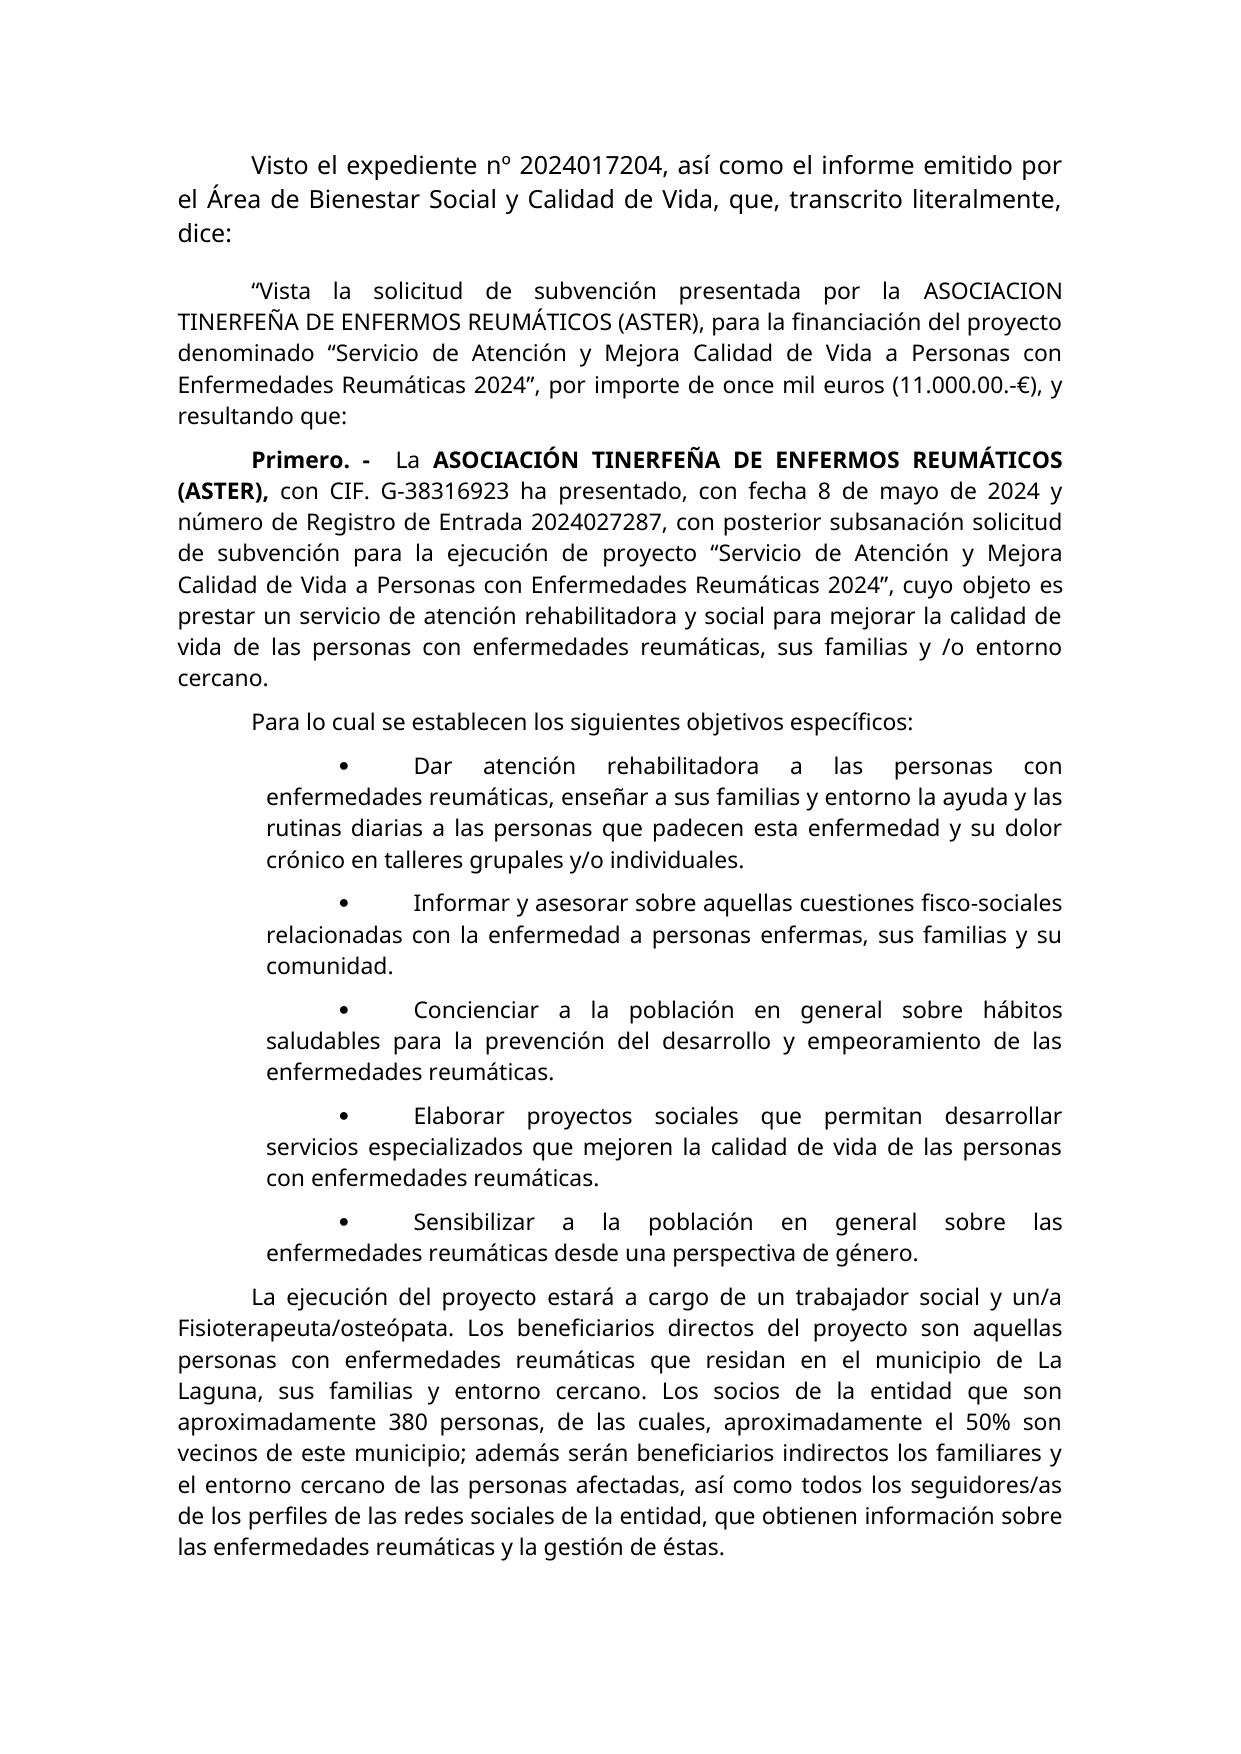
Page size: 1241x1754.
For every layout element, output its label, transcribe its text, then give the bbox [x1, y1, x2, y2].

list Informar y asesorar sobre aquellas cuestiones fisco-sociales relacionadas con la enfermedad a personas enfermas, sus familias y su comunidad. [266, 887, 1063, 981]
list Concienciar a la población en general sobre hábitos saludables para la prevención del desarrollo y empeoramiento de las enfermedades reumáticas. [266, 993, 1063, 1087]
text Para lo cual se establecen los siguientes objetivos específicos: [177, 706, 1063, 737]
list Sensibilizar a la población en general sobre las enfermedades reumáticas desde una perspectiva de género. [266, 1206, 1063, 1268]
text “Vista la solicitud de subvención presentada por la ASOCIACION TINERFEÑA DE ENFERMOS REUMÁTICOS (ASTER), para la financiación del proyecto denominado “Servicio de Atención y Mejora Calidad de Vida a Personas con Enfermedades Reumáticas 2024”, por importe de once mil euros (11.000.00.-€), y resultando que: [177, 275, 1063, 431]
list Elaborar proyectos sociales que permitan desarrollar servicios especializados que mejoren la calidad de vida de las personas con enfermedades reumáticas. [266, 1100, 1063, 1193]
text Primero. - La ASOCIACIÓN TINERFEÑA DE ENFERMOS REUMÁTICOS (ASTER), con CIF. G-38316923 ha presentado, con fecha 8 de mayo de 2024 y número de Registro de Entrada 2024027287, con posterior subsanación solicitud de subvención para la ejecución de proyecto “Servicio de Atención y Mejora Calidad de Vida a Personas con Enfermedades Reumáticas 2024”, cuyo objeto es prestar un servicio de atención rehabilitadora y social para mejorar la calidad de vida de las personas con enfermedades reumáticas, sus familias y /o entorno cercano. [177, 443, 1063, 693]
text Visto el expediente nº 2024017204, así como el informe emitido por el Área de Bienestar Social y Calidad de Vida, que, transcrito literalmente, dice: [177, 148, 1063, 250]
list Dar atención rehabilitadora a las personas con enfermedades reumáticas, enseñar a sus familias y entorno la ayuda y las rutinas diarias a las personas que padecen esta enfermedad y su dolor crónico en talleres grupales y/o individuales. [266, 750, 1063, 875]
text La ejecución del proyecto estará a cargo de un trabajador social y un/a Fisioterapeuta/osteópata. Los beneficiarios directos del proyecto son aquellas personas con enfermedades reumáticas que residan en el municipio de La Laguna, sus familias y entorno cercano. Los socios de la entidad que son aproximadamente 380 personas, de las cuales, aproximadamente el 50% son vecinos de este municipio; además serán beneficiarios indirectos los familiares y el entorno cercano de las personas afectadas, así como todos los seguidores/as de los perfiles de las redes sociales de la entidad, que obtienen información sobre las enfermedades reumáticas y la gestión de éstas. [177, 1281, 1063, 1562]
